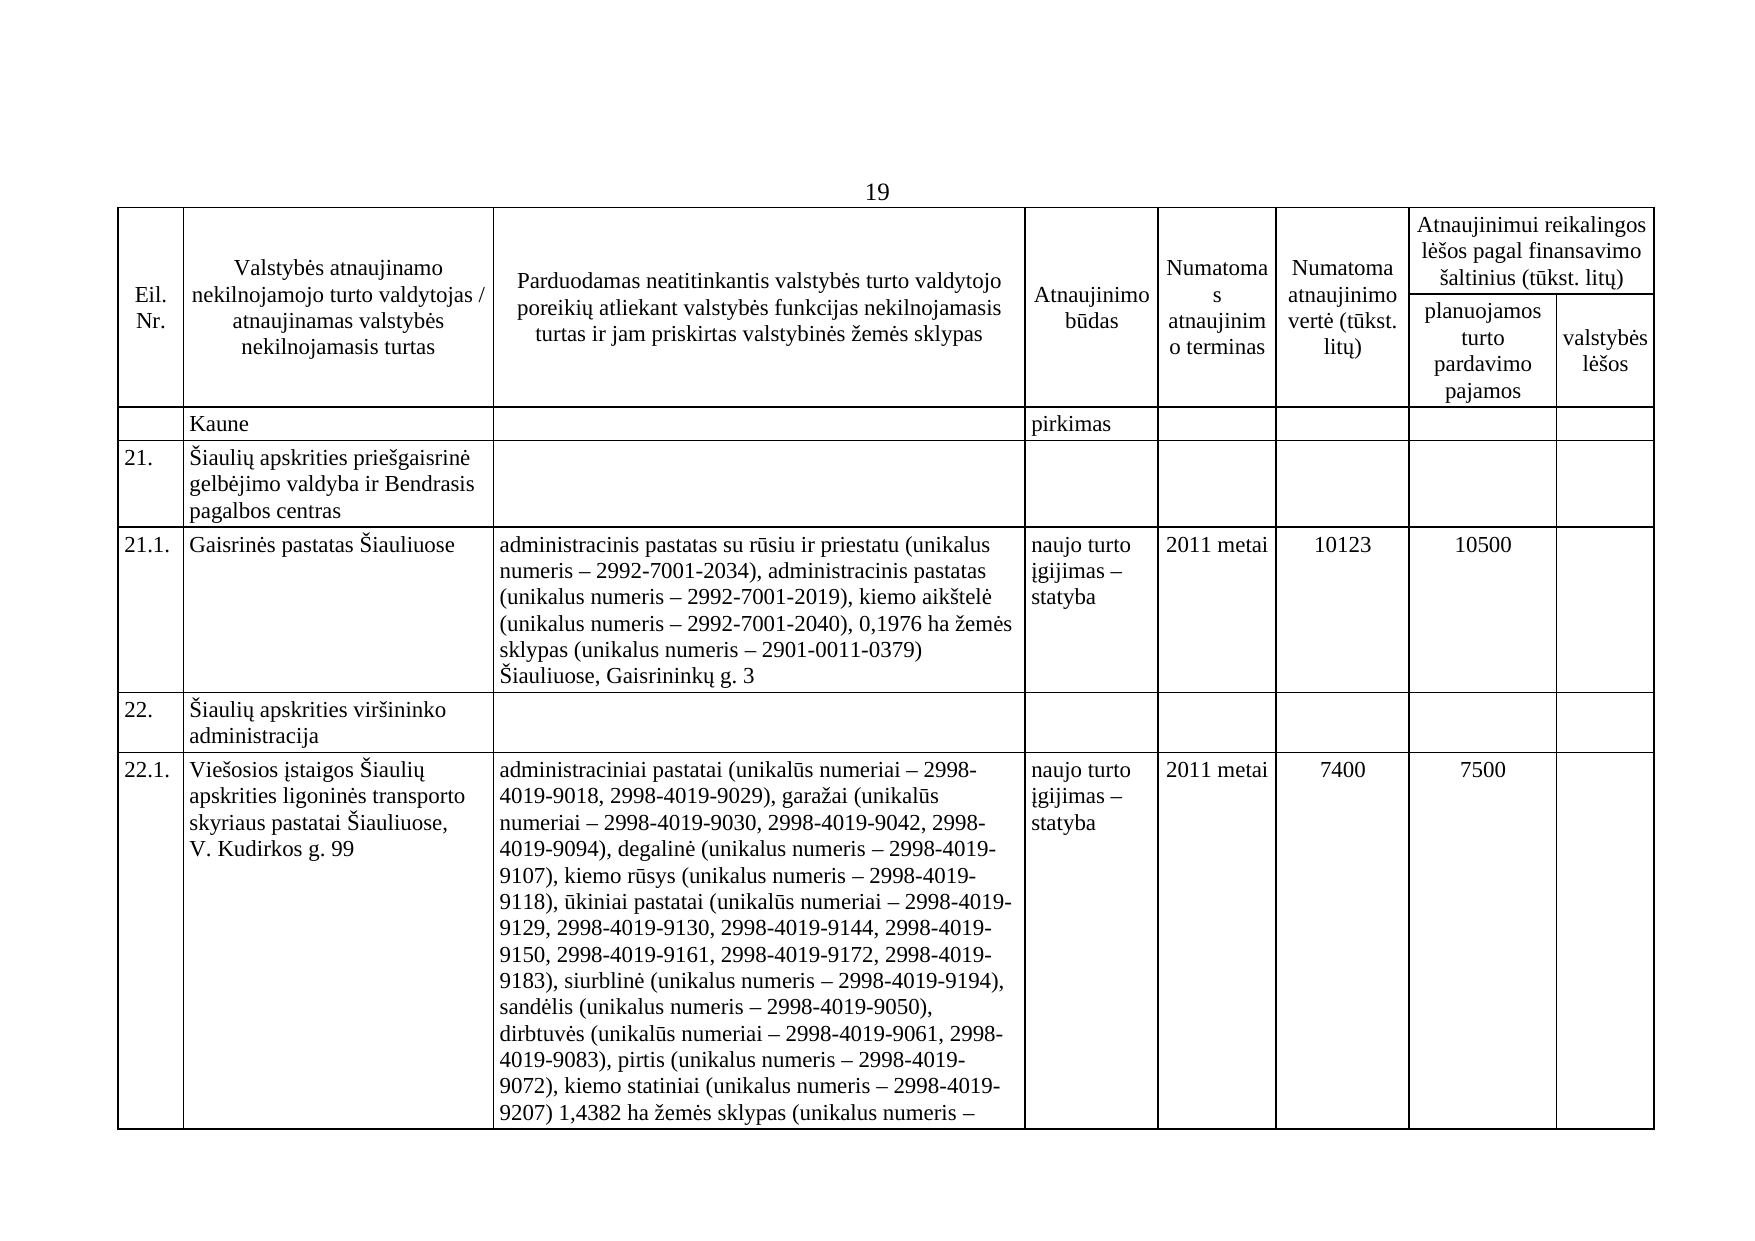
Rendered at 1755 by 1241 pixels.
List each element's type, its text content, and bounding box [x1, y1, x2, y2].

table_cell 22.1. [119, 753, 183, 1128]
table_cell 7400 [1277, 753, 1408, 1128]
table_cell naujo turto įgijimas – statyba [1026, 753, 1157, 1128]
table_cell 21.1. [119, 528, 183, 692]
table_cell [1557, 441, 1653, 526]
table_header Parduodamas neatitinkantis valstybės turto valdytojo poreikių atliekant valstybės funkcijas nekilnojamasis turtas ir jam priskirtas valstybinės žemės sklypas [494, 208, 1024, 406]
table_cell [1410, 408, 1556, 440]
table_cell administracinis pastatas su rūsiu ir priestatu (unikalus numeris – 2992-7001-2034), administracinis pastatas (unikalus numeris – 2992-7001-2019), kiemo aikštelė (unikalus numeris – 2992-7001-2040), 0,1976 ha žemės sklypas (unikalus numeris – 2901-0011-0379) Šiauliuose, Gaisrininkų g. 3 [494, 528, 1024, 692]
table_cell [1159, 408, 1275, 440]
table_cell 10123 [1277, 528, 1408, 692]
table_cell [1026, 441, 1157, 526]
table_header Numatomas atnaujinimo terminas [1159, 208, 1275, 406]
table_cell [1159, 441, 1275, 526]
table_cell pirkimas [1026, 408, 1157, 440]
table_cell Šiaulių apskrities priešgaisrinė gelbėjimo valdyba ir Bendrasis pagalbos centras [184, 441, 493, 526]
table_cell Šiaulių apskrities viršininko administracija [184, 693, 493, 752]
table_cell 7500 [1410, 753, 1556, 1128]
table_cell Viešosios įstaigos Šiaulių apskrities ligoninės transporto skyriaus pastatai Šiauliuose, V. Kudirkos g. 99 [184, 753, 493, 1128]
table_header Numatoma atnaujinimo vertė (tūkst. litų) [1277, 208, 1408, 406]
table_header Valstybės atnaujinamo nekilnojamojo turto valdytojas / atnaujinamas valstybės nekilnojamasis turtas [184, 208, 493, 406]
table_cell 21. [119, 441, 183, 526]
table_cell Kaune [184, 408, 493, 440]
table_cell 10500 [1410, 528, 1556, 692]
table_cell [1026, 693, 1157, 752]
table_header Atnaujinimui reikalingos lėšos pagal finansavimo šaltinius (tūkst. litų) [1410, 208, 1653, 293]
table_cell 22. [119, 693, 183, 752]
table_cell valstybės lėšos [1557, 295, 1653, 406]
table_cell [494, 693, 1024, 752]
table_cell [1410, 441, 1556, 526]
table_cell [1557, 528, 1653, 692]
table_cell administraciniai pastatai (unikalūs numeriai – 2998-4019-9018, 2998-4019-9029), garažai (unikalūs numeriai – 2998-4019-9030, 2998-4019-9042, 2998-4019-9094), degalinė (unikalus numeris – 2998-4019-9107), kiemo rūsys (unikalus numeris – 2998-4019-9118), ūkiniai pastatai (unikalūs numeriai – 2998-4019-9129, 2998-4019-9130, 2998-4019-9144, 2998-4019-9150, 2998-4019-9161, 2998-4019-9172, 2998-4019-9183), siurblinė (unikalus numeris – 2998-4019-9194), sandėlis (unikalus numeris – 2998-4019-9050), dirbtuvės (unikalūs numeriai – 2998-4019-9061, 2998-4019-9083), pirtis (unikalus numeris – 2998-4019-9072), kiemo statiniai (unikalus numeris – 2998-4019-9207) 1,4382 ha žemės sklypas (unikalus numeris – [494, 753, 1024, 1128]
table_header Atnaujinimo būdas [1026, 208, 1157, 406]
table_cell [1277, 408, 1408, 440]
table_cell [494, 408, 1024, 440]
table_cell [1277, 693, 1408, 752]
table_cell planuojamos turto pardavimo pajamos [1410, 295, 1556, 406]
table_cell [1557, 408, 1653, 440]
table_cell [1159, 693, 1275, 752]
table_cell naujo turto įgijimas – statyba [1026, 528, 1157, 692]
table_cell [1557, 753, 1653, 1128]
table_cell 2011 metai [1159, 753, 1275, 1128]
table_header Eil. Nr. [119, 208, 183, 406]
table_cell Gaisrinės pastatas Šiauliuose [184, 528, 493, 692]
table_cell [1557, 693, 1653, 752]
table_cell 2011 metai [1159, 528, 1275, 692]
table_cell [1277, 441, 1408, 526]
table_cell [119, 408, 183, 440]
table_cell [494, 441, 1024, 526]
table_cell [1410, 693, 1556, 752]
